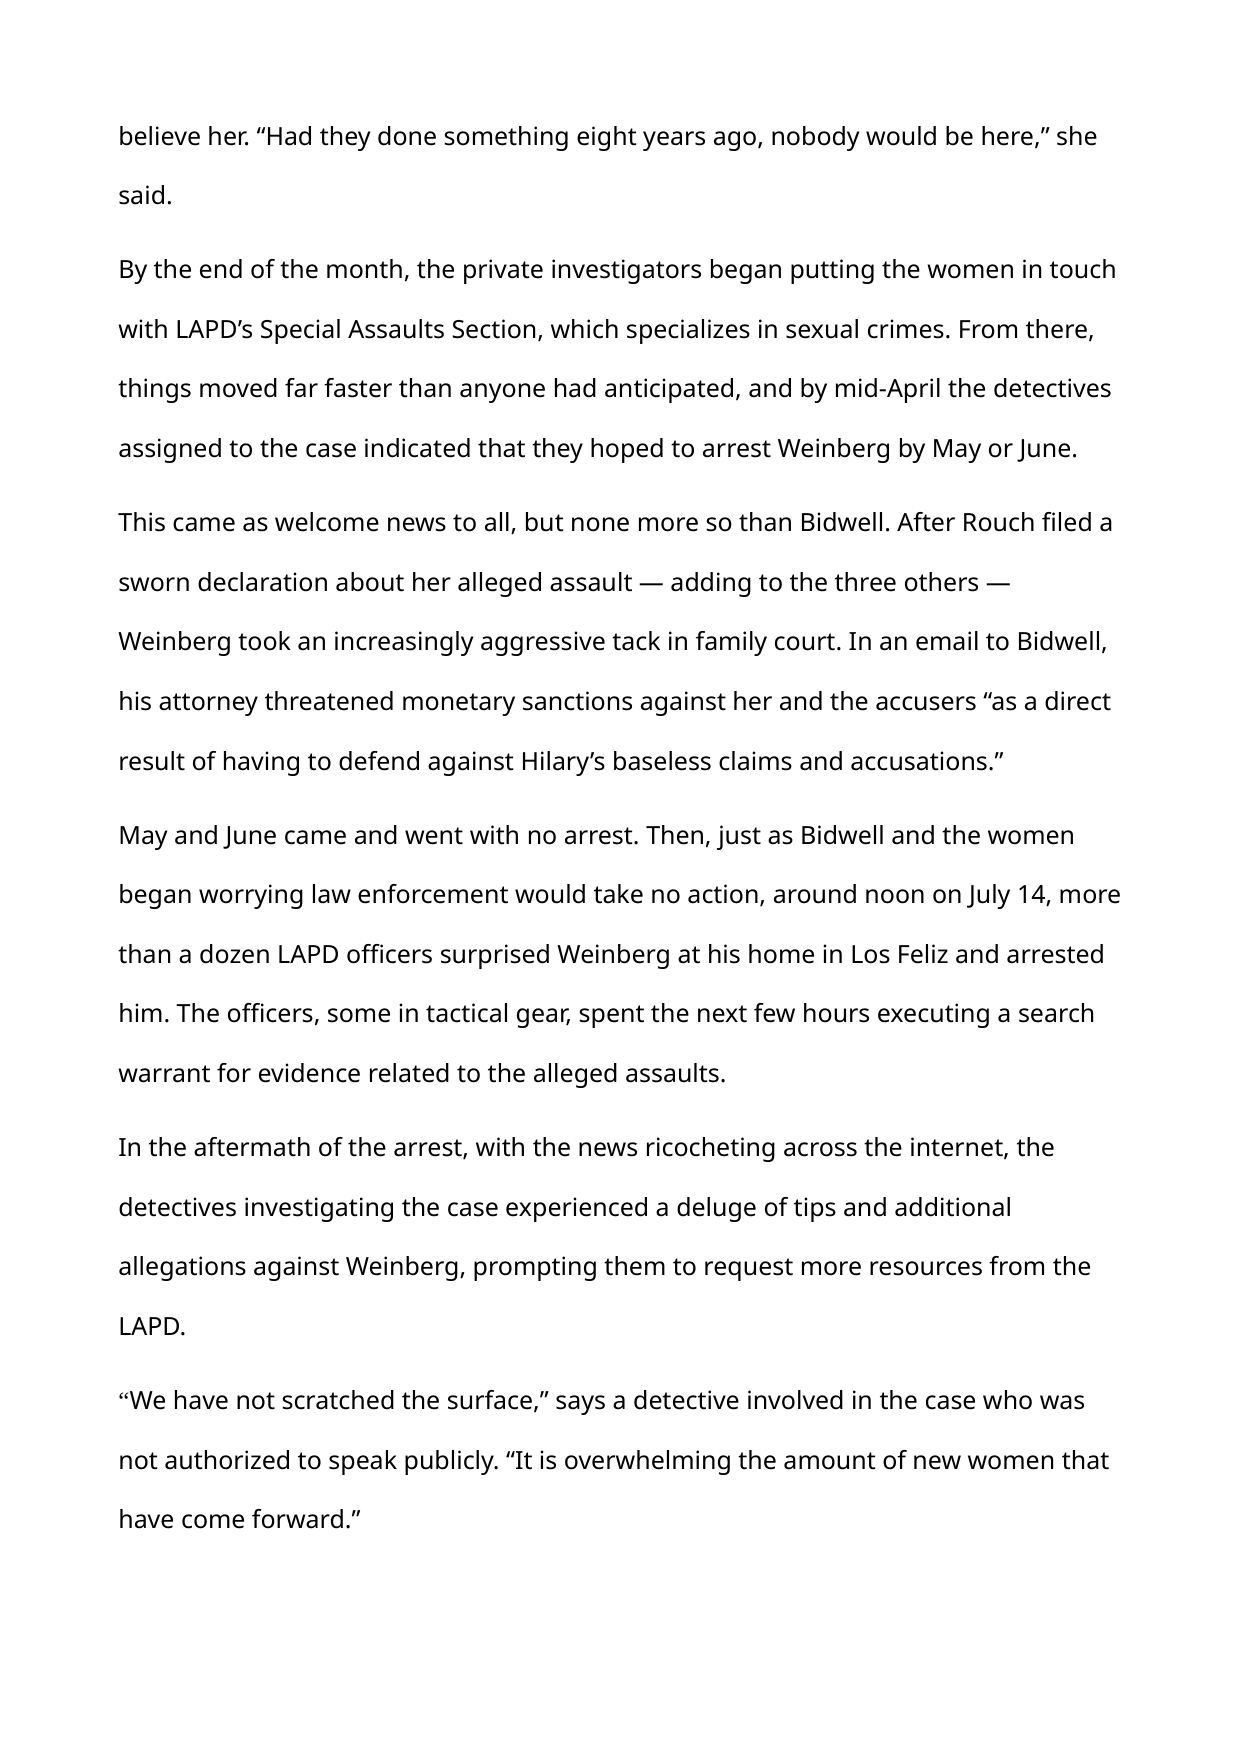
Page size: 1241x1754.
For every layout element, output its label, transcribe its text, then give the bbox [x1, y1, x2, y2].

text This came as welcome news to all, but none more so than Bidwell. After Rouch filed a sworn declaration about her alleged assault — adding to the three others — Weinberg took an increasingly aggressive tack in family court. In an email to Bidwell, his attorney threatened monetary sanctions against her and the accusers “as a direct result of having to defend against Hilary’s baseless claims and accusations.” [118, 505, 1122, 777]
text “We have not scratched the surface,” says a detective involved in the case who was not authorized to speak publicly. “It is overwhelming the amount of new women that have come forward.” [118, 1383, 1122, 1536]
text May and June came and went with no arrest. Then, just as Bidwell and the women began worrying law enforcement would take no action, around noon on July 14, more than a dozen LAPD officers surprised Weinberg at his home in Los Feliz and arrested him. The officers, some in tactical gear, spent the next few hours executing a search warrant for evidence related to the alleged assaults. [118, 817, 1122, 1090]
text By the end of the month, the private investigators began putting the women in touch with LAPD’s Special Assaults Section, which specializes in sexual crimes. From there, things moved far faster than anyone had anticipated, and by mid-April the detectives assigned to the case indicated that they hoped to arrest Weinberg by May or June. [118, 252, 1122, 465]
text In the aftermath of the arrest, with the news ricocheting across the internet, the detectives investigating the case experienced a deluge of tips and additional allegations against Weinberg, prompting them to request more resources from the LAPD. [118, 1130, 1122, 1343]
text believe her. “Had they done something eight years ago, nobody would be here,” she said. [118, 118, 1122, 212]
